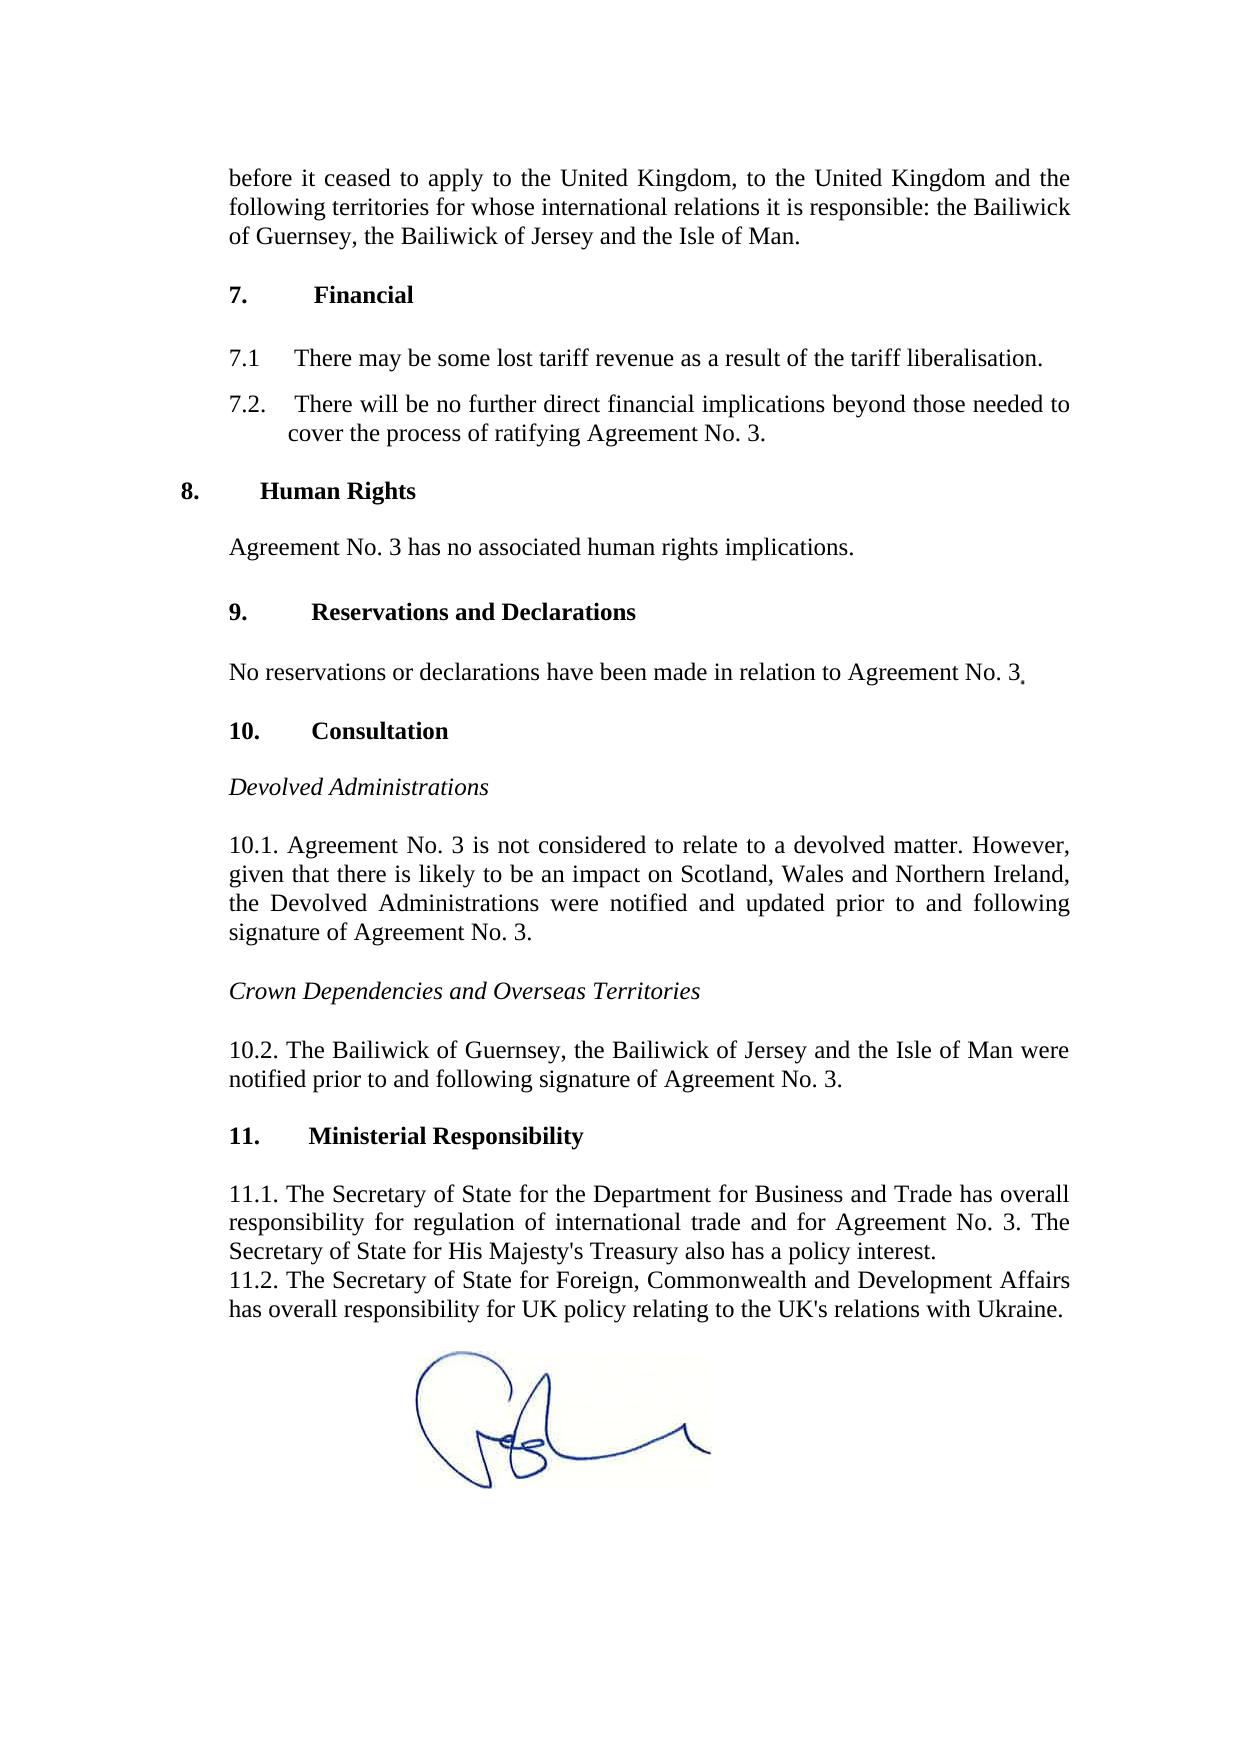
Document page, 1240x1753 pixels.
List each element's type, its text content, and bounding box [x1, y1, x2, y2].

text before it ceased to apply to the United Kingdom, to the United Kingdom and the following territories for whose international relations it is responsible: the Bailiwick of Guernsey, the Bailiwick of Jersey and the Isle of Man. [228, 163, 1071, 250]
text 7.2. There will be no further direct financial implications beyond those needed to cover the process of ratifying Agreement No. 3. [228, 389, 1071, 446]
subtitle 10. Consultation [228, 716, 1076, 745]
text 11.1. The Secretary of State for the Department for Business and Trade has overall responsibility for regulation of international trade and for Agreement No. 3. The Secretary of State for His Majesty's Treasury also has a policy interest. [228, 1179, 1071, 1265]
text 10.2. The Bailiwick of Guernsey, the Bailiwick of Jersey and the Isle of Man were notified prior to and following signature of Agreement No. 3. [228, 1035, 1071, 1092]
subtitle 9. Reservations and Declarations [228, 597, 1076, 626]
subtitle 11. Ministerial Responsibility [228, 1121, 1076, 1150]
text 11.2. The Secretary of State for Foreign, Commonwealth and Development Affairs has overall responsibility for UK policy relating to the UK's relations with Ukraine. [228, 1265, 1071, 1323]
list There may be some lost tariff revenue as a result of the tariff liberalisation. [228, 343, 1073, 372]
text Agreement No. 3 has no associated human rights implications. [228, 532, 1071, 561]
list Human Rights [181, 476, 1073, 505]
subtitle 7. Financial [228, 280, 1076, 309]
text No reservations or declarations have been made in relation to Agreement No. 3 [228, 657, 1071, 686]
text Crown Dependencies and Overseas Territories [228, 976, 1071, 1005]
text Devolved Administrations [228, 772, 1071, 801]
text 10.1. Agreement No. 3 is not considered to relate to a devolved matter. However, given that there is likely to be an impact on Scotland, Wales and Northern Ireland, the Devolved Administrations were notified and updated prior to and following signature of Agreement No. 3. [228, 831, 1071, 946]
